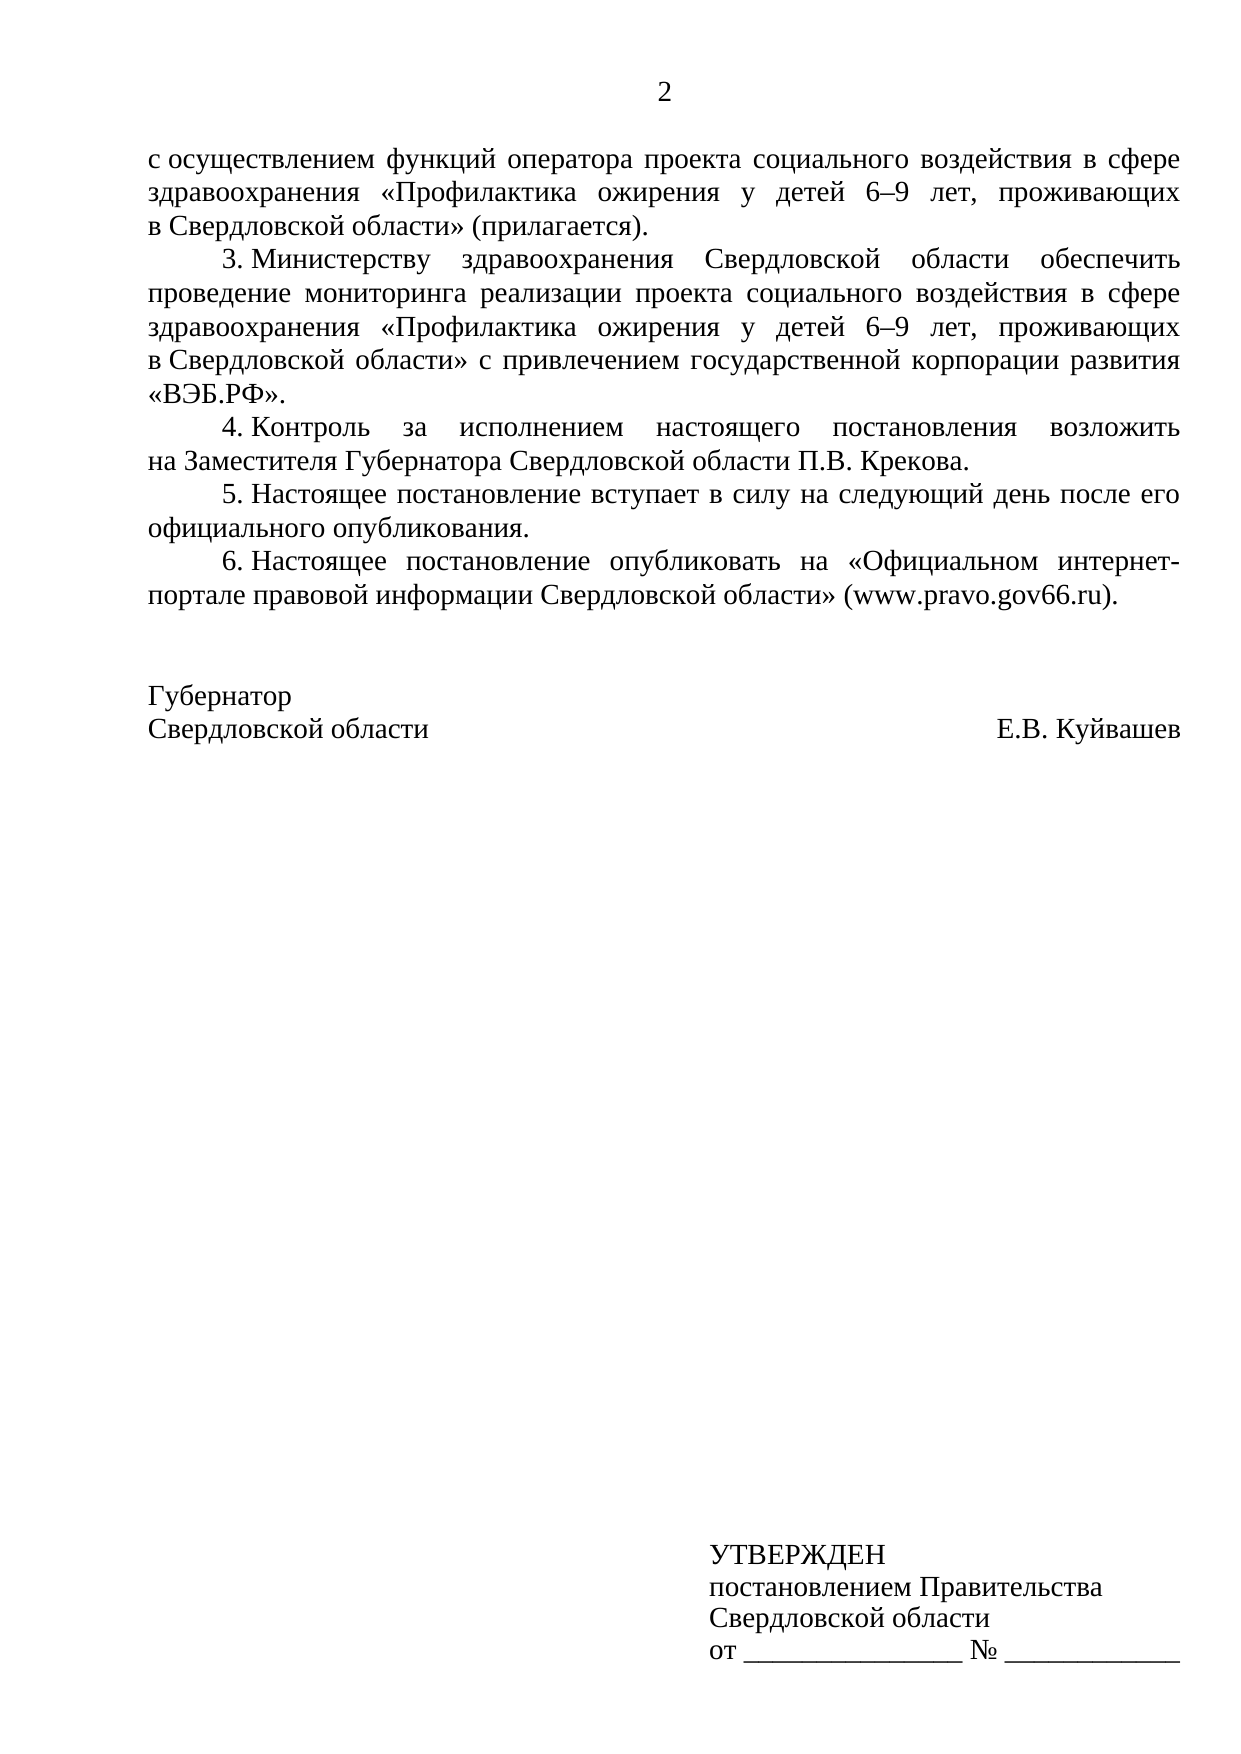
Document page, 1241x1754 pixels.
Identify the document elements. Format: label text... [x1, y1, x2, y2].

text 4. Контроль за исполнением настоящего постановления возложить на Заместителя Губернатора Свердловской области П.В. Крекова. [148, 409, 1181, 476]
text УТВЕРЖДЕН [148, 1539, 1181, 1571]
text Свердловской области Е.В. Куйвашев [148, 711, 1181, 745]
text 5. Настоящее постановление вступает в силу на следующий день после его официального опубликования. [148, 476, 1181, 543]
text Свердловской области [709, 1602, 1181, 1634]
text 6. Настоящее постановление опубликовать на «Официальном интернет-портале правовой информации Свердловской области» (www.pravo.gov66.ru). [148, 543, 1181, 611]
text постановлением Правительства [709, 1571, 1181, 1602]
text с осуществлением функций оператора проекта социального воздействия в сфере здравоохранения «Профилактика ожирения у детей 6–9 лет, проживающих в Свердловской области» (прилагается). [148, 141, 1181, 242]
text 3. Министерству здравоохранения Свердловской области обеспечить проведение мониторинга реализации проекта социального воздействия в сфере здравоохранения «Профилактика ожирения у детей 6–9 лет, проживающих в Свердловской области» с привлечением государственной корпорации развития «ВЭБ.РФ». [148, 242, 1181, 409]
text Губернатор [148, 678, 1181, 711]
text от _______________ № ____________ [709, 1634, 1181, 1666]
